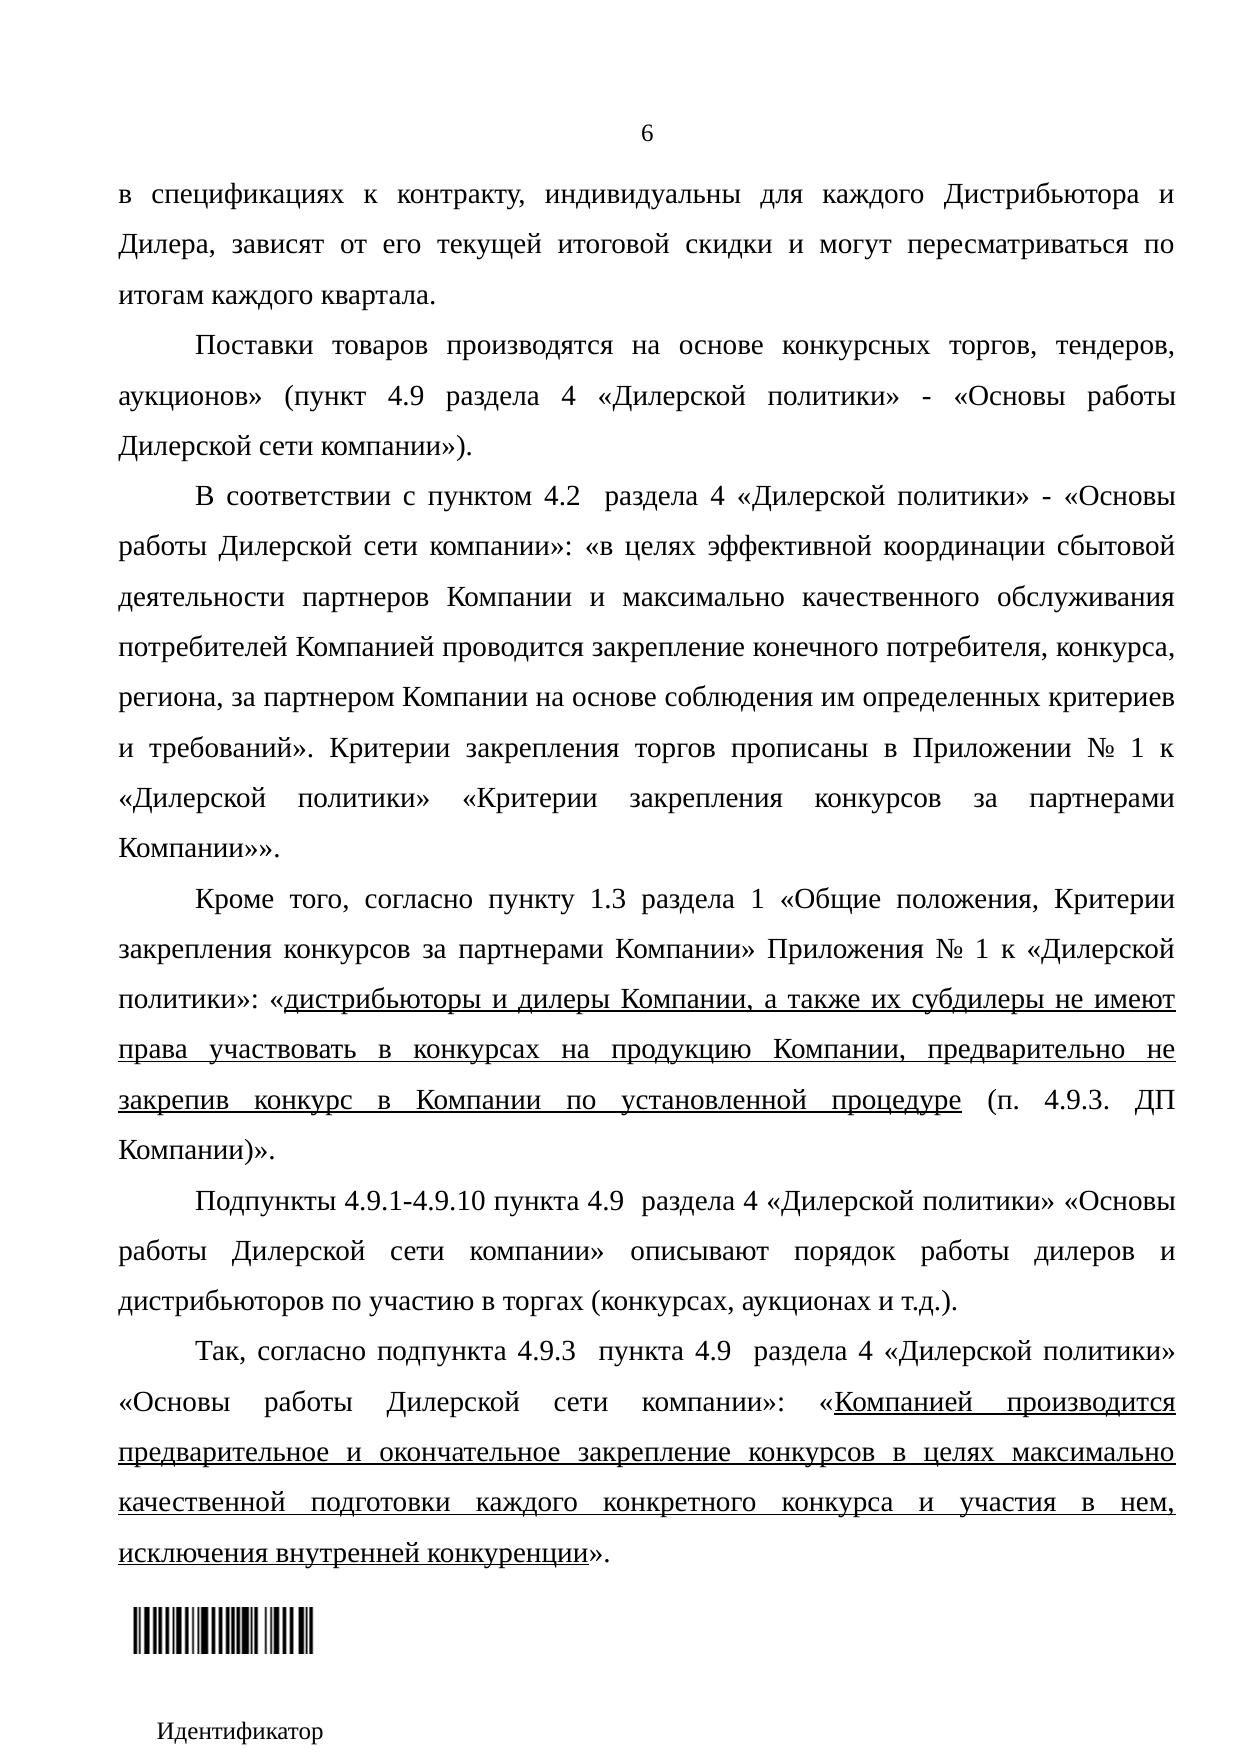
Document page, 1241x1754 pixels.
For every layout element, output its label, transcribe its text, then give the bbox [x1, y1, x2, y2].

text Кроме того, согласно пункту 1.3 раздела 1 «Общие положения, Критерии закрепления конкурсов за партнерами Компании» Приложения № 1 к «Дилерской политики»: «дистрибьюторы и дилеры Компании, а также их субдилеры не имеют права участвовать в конкурсах на продукцию Компании, предварительно не [118, 881, 1176, 1061]
text качественной подготовки каждого конкретного конкурса и участия в нем, [118, 1465, 1176, 1514]
text Подпункты 4.9.1-4.9.10 пункта 4.9 раздела 4 «Дилерской политики» «Основы работы Дилерской сети компании» описывают порядок работы дилеров и дистрибьюторов по участию в торгах (конкурсах, аукционах и т.д.). [118, 1183, 1176, 1317]
text Поставки товаров производятся на основе конкурсных торгов, тендеров, аукционов» (пункт 4.9 раздела 4 «Дилерской политики» - «Основы работы Дилерской сети компании»). [118, 327, 1176, 461]
text В соответствии с пунктом 4.2 раздела 4 «Дилерской политики» - «Основы работы Дилерской сети компании»: «в целях эффективной координации сбытовой деятельности партнеров Компании и максимально качественного обслуживания потребителей Компанией проводится закрепление конечного потребителя, конкурса, региона, за партнером Компании на основе соблюдения им определенных критериев и требований». Критерии закрепления торгов прописаны в Приложении № 1 к «Дилерской политики» «Критерии закрепления конкурсов за партнерами Компании»». [118, 478, 1176, 864]
text в спецификациях к контракту, индивидуальны для каждого Дистрибьютора и Дилера, зависят от его текущей итоговой скидки и могут пересматриваться по итогам каждого квартала. [118, 176, 1176, 311]
text исключения внутренней конкуренции». [118, 1515, 1176, 1568]
text закрепив конкурс в Компании по установленной процедуре (п. 4.9.3. ДП Компании)». [118, 1062, 1176, 1166]
picture [118, 1607, 331, 1654]
text Так, согласно подпункта 4.9.3 пункта 4.9 раздела 4 «Дилерской политики» «Основы работы Дилерской сети компании»: «Компанией производится предварительное и окончательное закрепление конкурсов в целях максимально [118, 1333, 1176, 1463]
